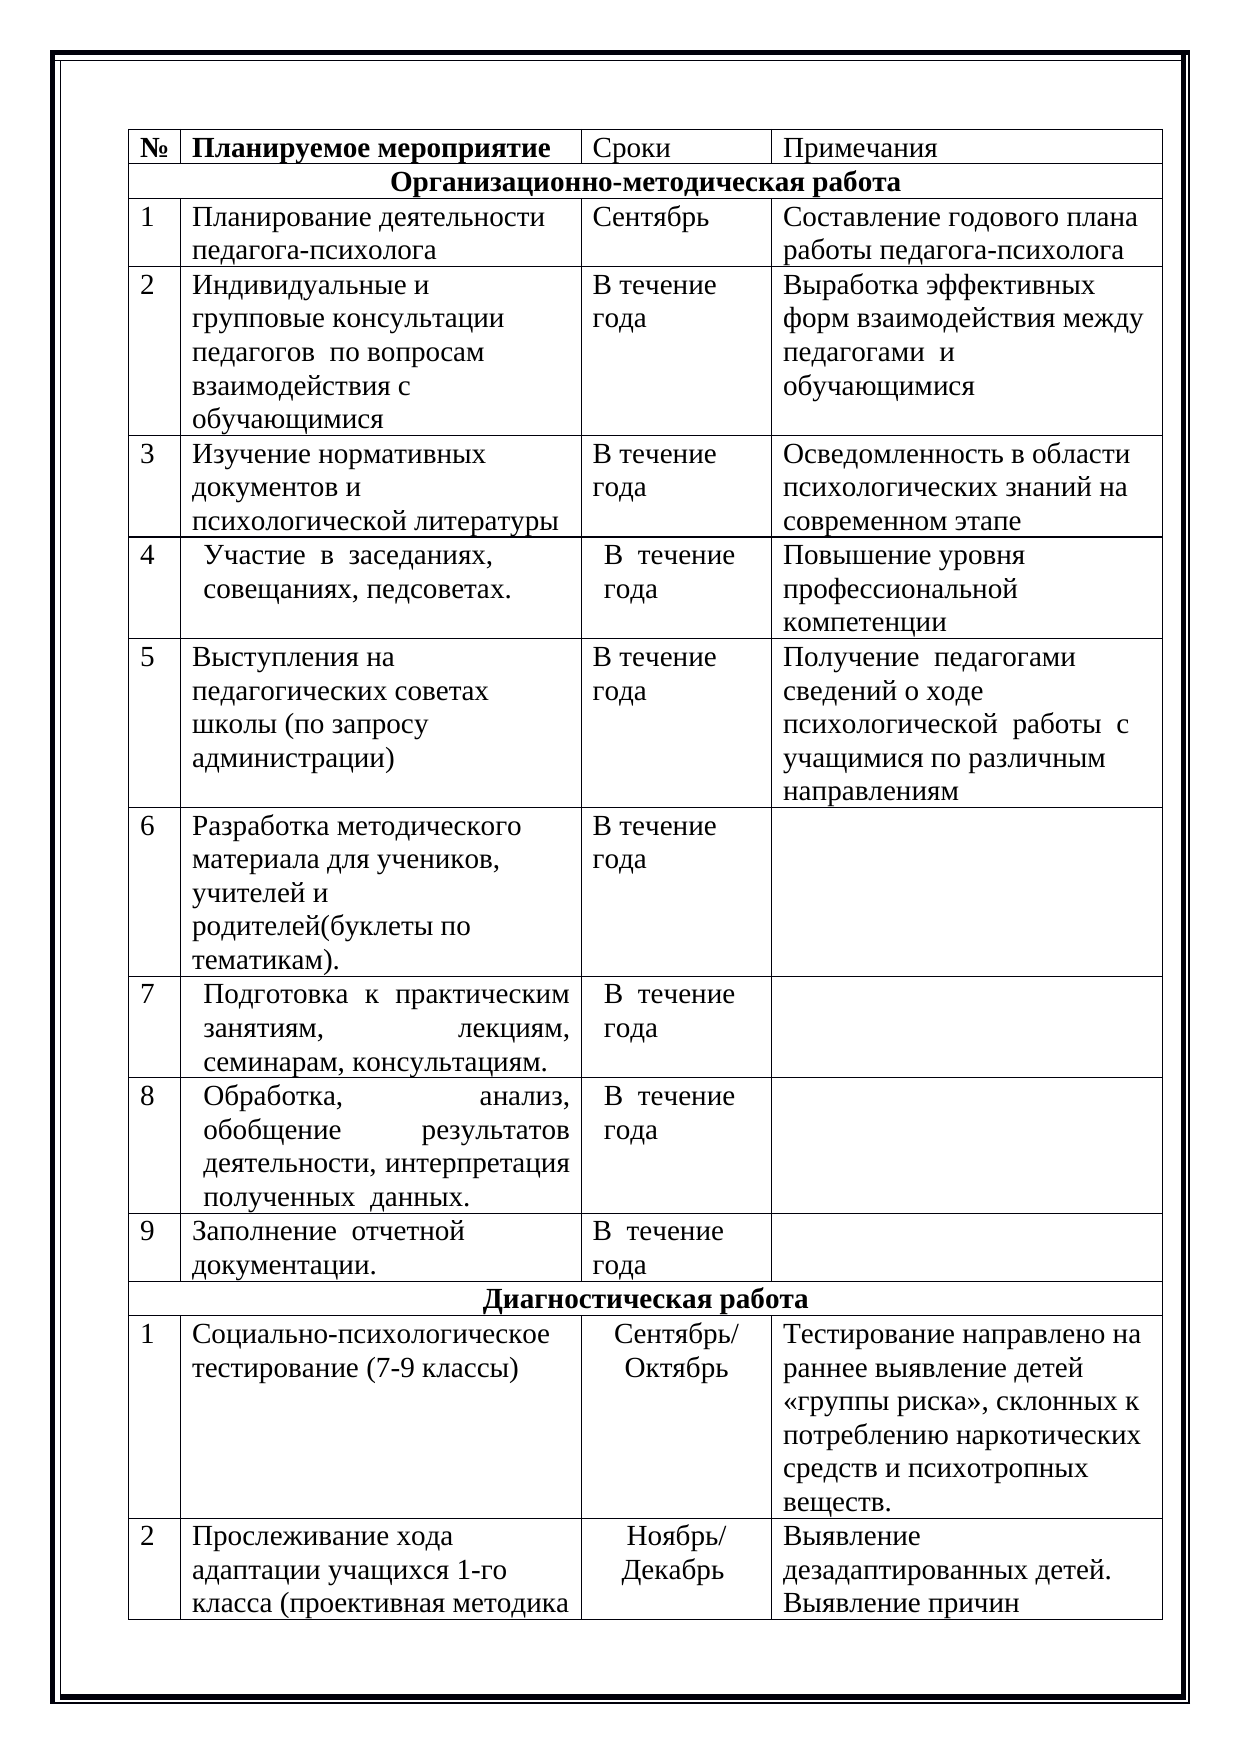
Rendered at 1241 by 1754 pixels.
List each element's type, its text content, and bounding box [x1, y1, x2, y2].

table_cell [772, 808, 1162, 976]
table_cell Выступления на педагогических советах школы (по запросу администрации) [181, 639, 581, 807]
table_cell 6 [129, 808, 180, 976]
table_cell 8 [129, 1078, 180, 1212]
table_cell Ноябрь/ Декабрь [582, 1519, 771, 1619]
table_cell 3 [129, 436, 180, 536]
table_cell 1 [129, 199, 180, 266]
table_cell Разработка методического материала для учеников, учителей и родителей(буклеты по тематикам). [181, 808, 581, 976]
table_cell Сентябрь [582, 199, 771, 266]
table_header Сроки [582, 130, 771, 163]
table_cell В течение года [582, 808, 771, 976]
table_cell [772, 977, 1162, 1077]
table_cell В течение года [582, 538, 771, 638]
table_cell В течение года [582, 977, 771, 1077]
table_cell Сентябрь/ Октябрь [582, 1316, 771, 1517]
table_cell Диагностическая работа [129, 1282, 1162, 1315]
table_cell [772, 1214, 1162, 1281]
table_cell Изучение нормативных документов и психологической литературы [181, 436, 581, 536]
table_header Планируемое мероприятие [181, 130, 581, 163]
table_cell Планирование деятельности педагога-психолога [181, 199, 581, 266]
table_cell Организационно-методическая работа [129, 164, 1162, 198]
table_cell В течение года [582, 639, 771, 807]
table_cell Составление годового плана работы педагога-психолога [772, 199, 1162, 266]
table_cell Индивидуальные и групповые консультации педагогов по вопросам взаимодействия с обучающимися [181, 267, 581, 435]
table_cell Выявление дезадаптированных детей. Выявление причин [772, 1519, 1162, 1619]
table_cell Социально-психологическое тестирование (7-9 классы) [181, 1316, 581, 1517]
table_header Примечания [772, 130, 1162, 163]
table_cell 2 [129, 1519, 180, 1619]
table_cell Выработка эффективных форм взаимодействия между педагогами и обучающимися [772, 267, 1162, 435]
table_cell Получение педагогами сведений о ходе психологической работы с учащимися по различным направлениям [772, 639, 1162, 807]
table_cell 4 [129, 538, 180, 638]
table_cell В течение года [582, 267, 771, 435]
table_cell 9 [129, 1214, 180, 1281]
table_cell Тестирование направлено на раннее выявление детей «группы риска», склонных к потреблению наркотических средств и психотропных веществ. [772, 1316, 1162, 1517]
table_cell 7 [129, 977, 180, 1077]
table_cell 1 [129, 1316, 180, 1517]
table_cell 2 [129, 267, 180, 435]
table_cell В течение года [582, 1214, 771, 1281]
table_header № [129, 130, 180, 163]
table_cell Повышение уровня профессиональной компетенции [772, 538, 1162, 638]
table_cell Осведомленность в области психологических знаний на современном этапе [772, 436, 1162, 536]
table_cell [772, 1078, 1162, 1212]
table_cell Заполнение отчетной документации. [181, 1214, 581, 1281]
table_cell Участие в заседаниях, совещаниях, педсоветах. [181, 538, 581, 638]
table_cell Обработка, анализ, обобщение результатов деятельности, интерпретация полученных данных. [181, 1078, 581, 1212]
table_cell Подготовка к практическим занятиям, лекциям, семинарам, консультациям. [181, 977, 581, 1077]
table_cell В течение года [582, 436, 771, 536]
table_cell 5 [129, 639, 180, 807]
table_cell В течение года [582, 1078, 771, 1212]
